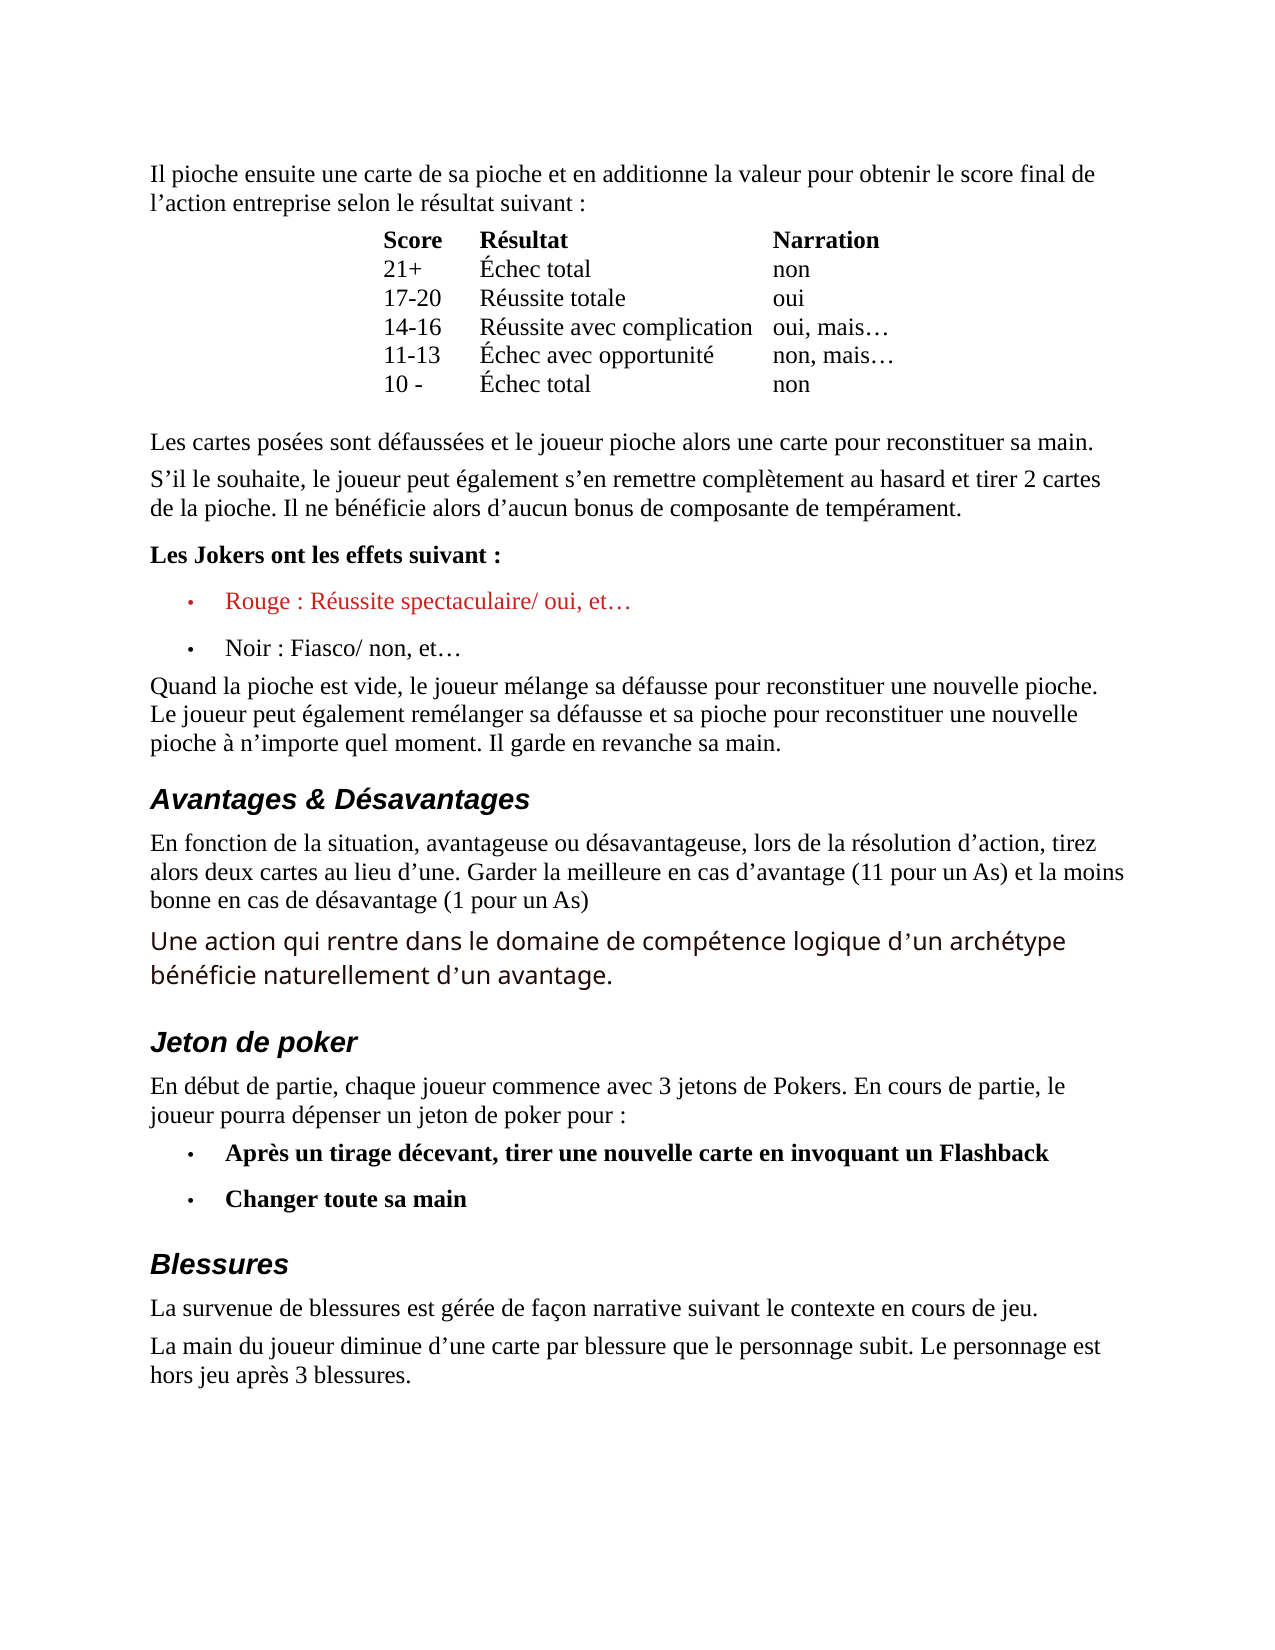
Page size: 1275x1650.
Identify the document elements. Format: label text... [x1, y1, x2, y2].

table_cell oui, mais… [768, 312, 963, 340]
table_cell oui [768, 283, 963, 312]
list Rouge : Réussite spectaculaire/ oui, et… [187, 586, 1125, 615]
text La survenue de blessures est gérée de façon narrative suivant le contexte en cours de jeu. [150, 1293, 1125, 1322]
table_cell non [768, 254, 963, 283]
subtitle Blessures [150, 1247, 1125, 1281]
table_cell Échec avec opportunité [475, 340, 768, 369]
text Quand la pioche est vide, le joueur mélange sa défausse pour reconstituer une nouvelle pioche. Le joueur peut également remélanger sa défausse et sa pioche pour reconstituer une nouvelle pioche à n’importe quel moment. Il garde en revanche sa main. [150, 671, 1125, 757]
table_cell non, mais… [768, 340, 963, 369]
table_cell 11-13 [379, 340, 475, 369]
text S’il le souhaite, le joueur peut également s’en remettre complètement au hasard et tirer 2 cartes de la pioche. Il ne bénéficie alors d’aucun bonus de composante de tempérament. [150, 464, 1125, 522]
text Les Jokers ont les effets suivant : [150, 540, 1125, 568]
table_cell Réussite avec complication [475, 312, 768, 340]
text Les cartes posées sont défaussées et le joueur pioche alors une carte pour reconstituer sa main. [150, 427, 1125, 455]
table_cell Échec total [475, 369, 768, 398]
subtitle Jeton de poker [150, 1025, 1125, 1059]
table_cell Réussite totale [475, 283, 768, 312]
text Il pioche ensuite une carte de sa pioche et en additionne la valeur pour obtenir le score final de l’action entreprise selon le résultat suivant : [150, 159, 1125, 216]
table_header Résultat [475, 225, 768, 254]
table_cell 17-20 [379, 283, 475, 312]
text En début de partie, chaque joueur commence avec 3 jetons de Pokers. En cours de partie, le joueur pourra dépenser un jeton de poker pour : [150, 1071, 1125, 1129]
table_header Score [379, 225, 475, 254]
table_cell 10 - [379, 369, 475, 398]
text Une action qui rentre dans le domaine de compétence logique d’un archétype bénéficie naturellement d’un avantage. [150, 923, 1125, 991]
list Changer toute sa main [187, 1184, 1125, 1213]
table_cell 21+ [379, 254, 475, 283]
text En fonction de la situation, avantageuse ou désavantageuse, lors de la résolution d’action, tirez alors deux cartes au lieu d’une. Garder la meilleure en cas d’avantage (11 pour un As) et la moins bonne en cas de désavantage (1 pour un As) [150, 828, 1125, 914]
table_cell 14-16 [379, 312, 475, 340]
list Noir : Fiasco/ non, et… [187, 633, 1125, 662]
table_cell non [768, 369, 963, 398]
table_header Narration [768, 225, 963, 254]
text La main du joueur diminue d’une carte par blessure que le personnage subit. Le personnage est hors jeu après 3 blessures. [150, 1331, 1125, 1388]
list Après un tirage décevant, tirer une nouvelle carte en invoquant un Flashback [187, 1138, 1125, 1167]
subtitle Avantages & Désavantages [150, 782, 1125, 816]
table_cell Échec total [475, 254, 768, 283]
